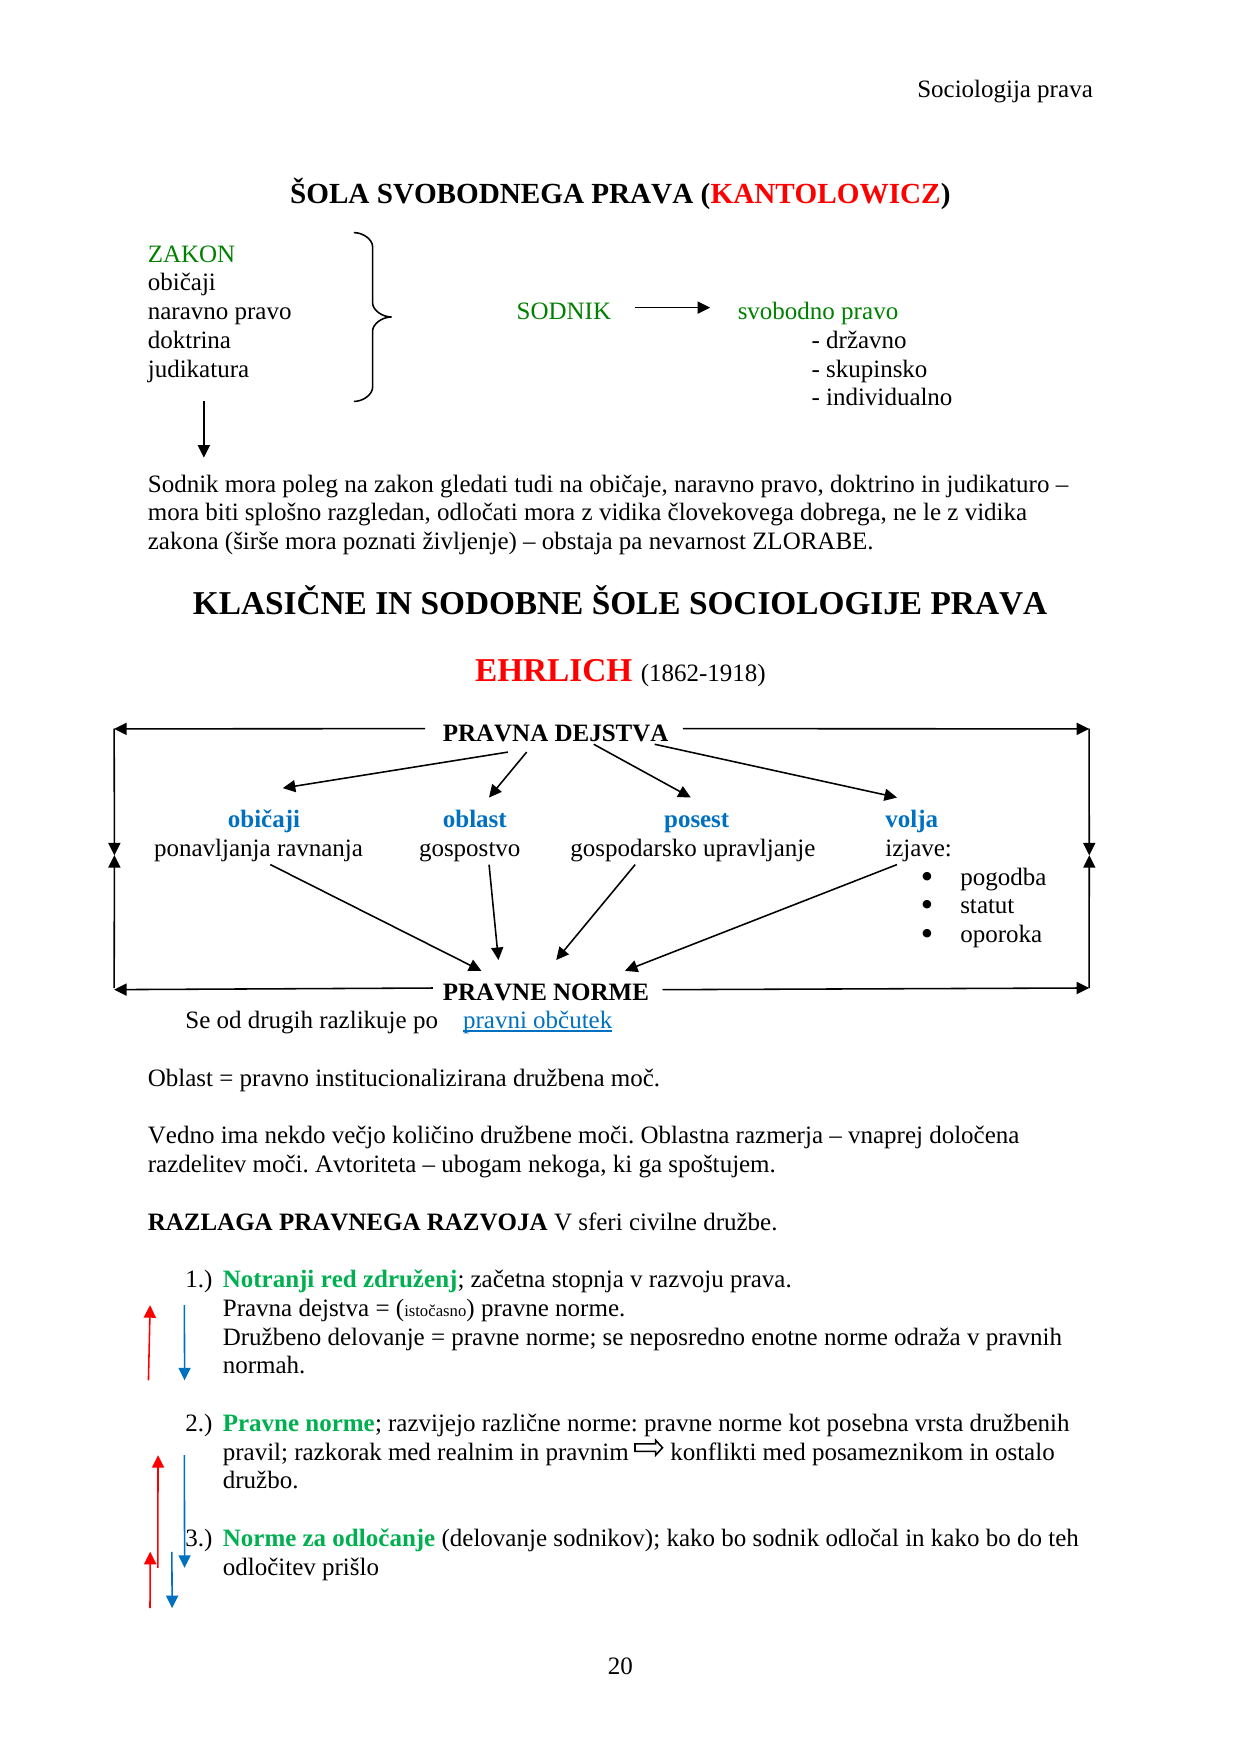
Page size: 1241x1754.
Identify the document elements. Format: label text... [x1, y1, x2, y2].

text ponavljanja ravnanja gospostvo gospodarsko upravljanje izjave: [148, 833, 1088, 862]
text doktrina [148, 325, 373, 354]
text EHRLICH (1862-1918) [148, 651, 1093, 689]
text PRAVNA DEJSTVA [369, 718, 1093, 747]
text - državno [374, 325, 1093, 354]
text običaji [148, 267, 371, 296]
list pogodba [923, 862, 1088, 890]
list statut [923, 890, 1088, 919]
text Družbeno delovanje = pravne norme; se neposredno enotne norme odraža v pravnih normah. [223, 1322, 1093, 1379]
text Vedno ima nekdo večjo količino družbene moči. Oblastna razmerja – vnaprej določena razdelitev moči. Avtoriteta – ubogam nekoga, ki ga spoštujem. [148, 1120, 1093, 1178]
text Oblast = pravno institucionalizirana družbena moč. [148, 1063, 1093, 1092]
text PRAVNE NORME [443, 977, 1093, 1005]
list oporoka [923, 919, 1088, 948]
text Pravna dejstva = (istočasno) pravne norme. [223, 1293, 1093, 1322]
text RAZLAGA PRAVNEGA RAZVOJA V sferi civilne družbe. [148, 1207, 1093, 1235]
text [371, 239, 1093, 267]
text Sodnik mora poleg na zakon gledati tudi na običaje, naravno pravo, doktrino in judikaturo – mora biti splošno razgledan, odločati mora z vidika človekovega dobrega, ne le z vidika zakona (širše mora poznati življenje) – obstaja pa nevarnost ZLORABE. [148, 469, 1093, 555]
text SODNIK svobodno pravo [374, 296, 1093, 325]
list Norme za odločanje (delovanje sodnikov); kako bo sodnik odločal in kako bo do teh odločitev prišlo [185, 1523, 1093, 1580]
text ZAKON [148, 239, 371, 267]
text običaji oblast posest volja [148, 804, 1088, 833]
text - skupinsko [374, 354, 1093, 382]
text Se od drugih razlikuje po pravni občutek [148, 1005, 1093, 1034]
text KLASIČNE IN SODOBNE ŠOLE SOCIOLOGIJE PRAVA [148, 584, 1093, 622]
text ŠOLA SVOBODNEGA PRAVA (KANTOLOWICZ) [148, 176, 1093, 210]
text judikatura [148, 354, 371, 382]
list Notranji red združenj; začetna stopnja v razvoju prava. [185, 1264, 1093, 1293]
list Pravne norme; razvijejo različne norme: pravne norme kot posebna vrsta družbenih pravil; razkorak med realnim in pravnim konflikti med posameznikom in ostalo družbo. [185, 1408, 1093, 1494]
text - individualno [148, 382, 1093, 411]
text [374, 267, 1093, 296]
text naravno pravo [148, 296, 383, 325]
